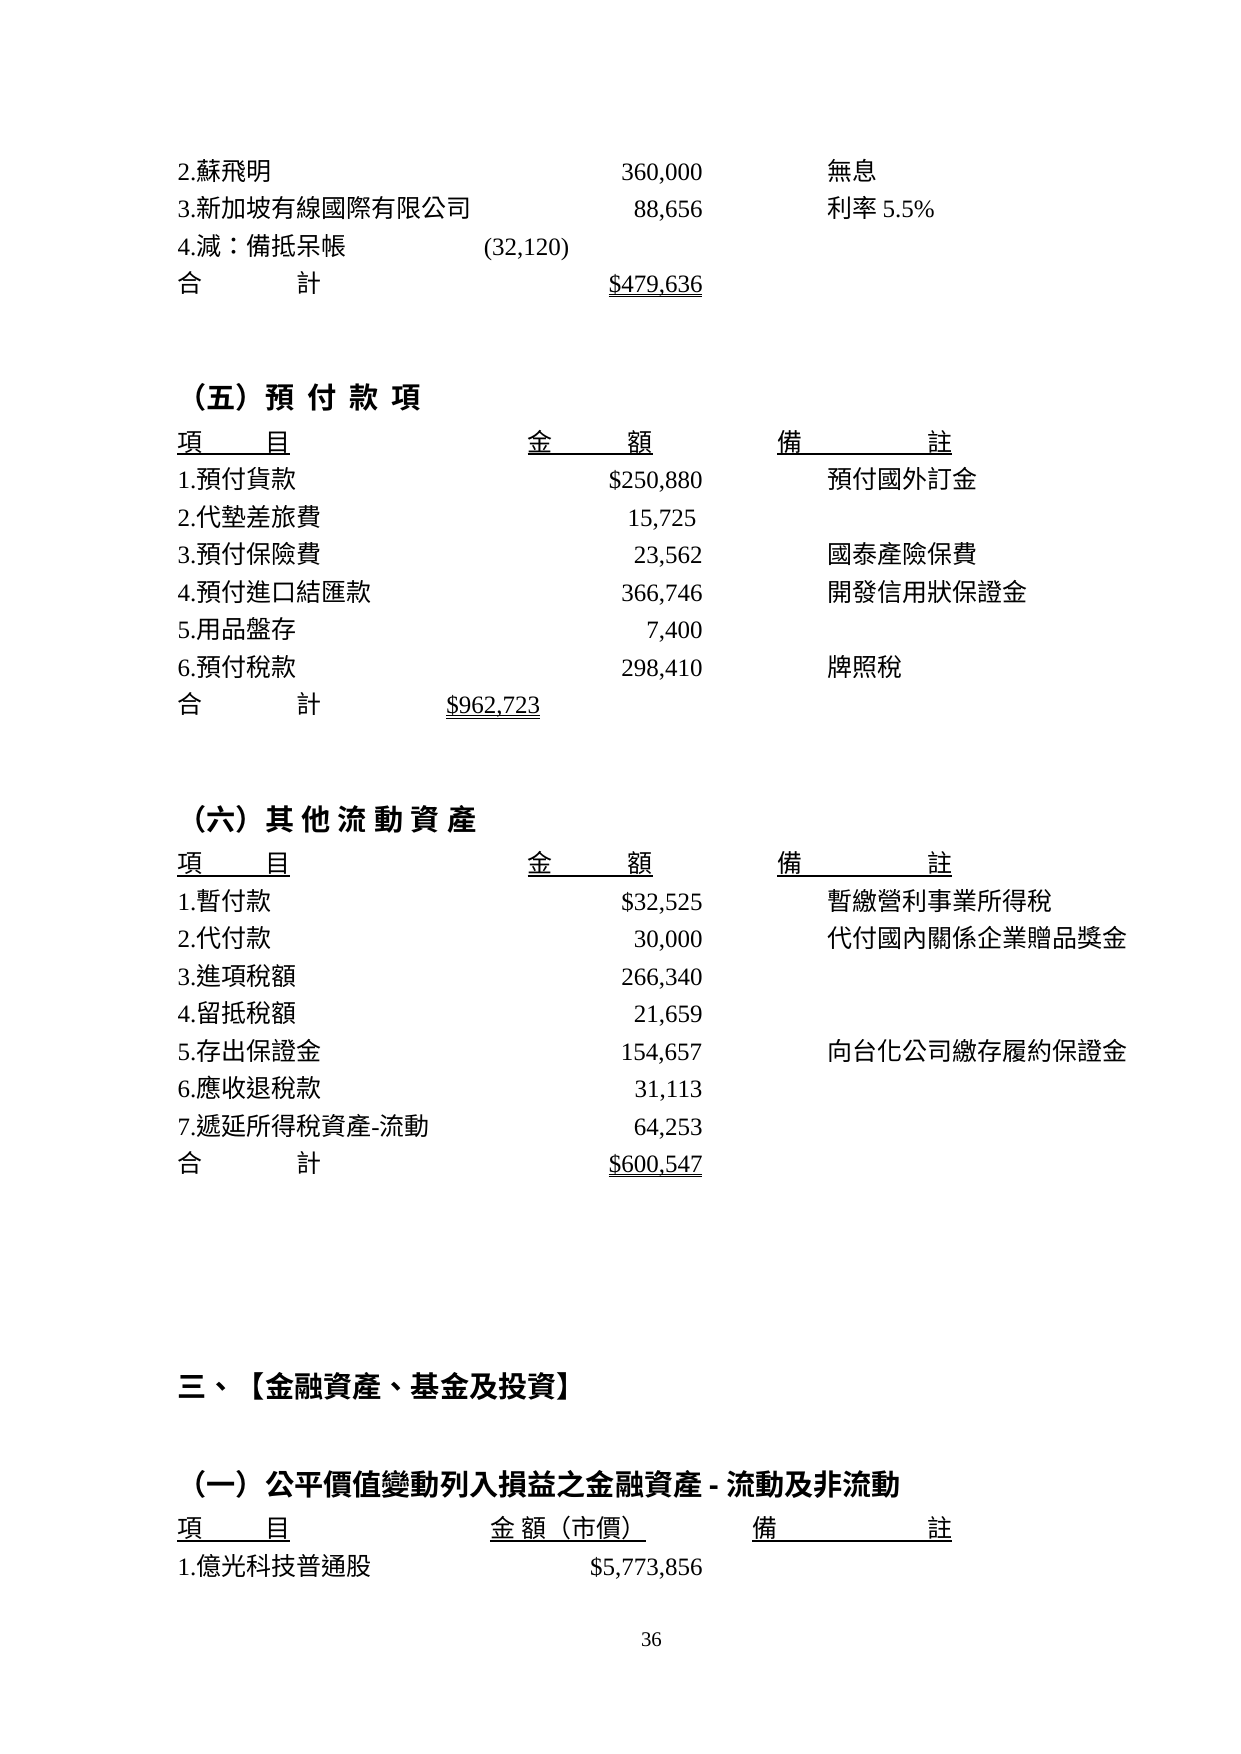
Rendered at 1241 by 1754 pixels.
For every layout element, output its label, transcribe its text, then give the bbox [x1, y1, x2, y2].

text 項 目 金 額 備 註 [177, 844, 1125, 880]
text 4.減：備抵呆帳 (32,120) [177, 225, 1125, 262]
text 項 目 金 額（市價） 備 註 [177, 1509, 1125, 1545]
text 3.預付保險費 23,562 國泰產險保費 [177, 534, 1125, 571]
text 6.應收退稅款 31,113 [177, 1067, 1125, 1105]
text （一）公平價值變動列入損益之金融資產 - 流動及非流動 [177, 1461, 1125, 1504]
text 合 計 $600,547 [177, 1142, 1125, 1180]
text 6.預付稅款 298,410 牌照稅 [177, 646, 1125, 684]
text 三、【金融資產、基金及投資】 [177, 1367, 1125, 1405]
text 合 計 $962,723 [177, 684, 1125, 721]
text 2.代付款 30,000 代付國內關係企業贈品獎金 [177, 917, 1152, 955]
text 3.新加坡有線國際有限公司 88,656 利率5.5% [177, 187, 1125, 225]
text （五）預 付 款 項 [177, 375, 1125, 417]
text （六）其 他 流 動 資 產 [177, 796, 1125, 838]
text 5.存出保證金 154,657 向台化公司繳存履約保證金 [177, 1030, 1178, 1067]
text 4.預付進口結匯款 366,746 開發信用狀保證金 [177, 571, 1125, 609]
text 項 目 金 額 備 註 [177, 422, 1125, 459]
text 4.留抵稅額 21,659 [177, 992, 1125, 1030]
text 合 計 $479,636 [177, 262, 1125, 300]
text 2.代墊差旅費 15,725 [177, 496, 1125, 534]
text 1.預付貨款 $250,880 預付國外訂金 [177, 459, 1125, 496]
text 1.暫付款 $32,525 暫繳營利事業所得稅 [177, 880, 1125, 917]
text 7.遞延所得稅資產-流動 64,253 [177, 1105, 1125, 1142]
text 2.蘇飛明 360,000 無息 [177, 150, 1125, 187]
text 5.用品盤存 7,400 [177, 609, 1125, 646]
text 3.進項稅額 266,340 [177, 955, 1196, 992]
text 1.億光科技普通股 $5,773,856 [177, 1545, 1125, 1583]
